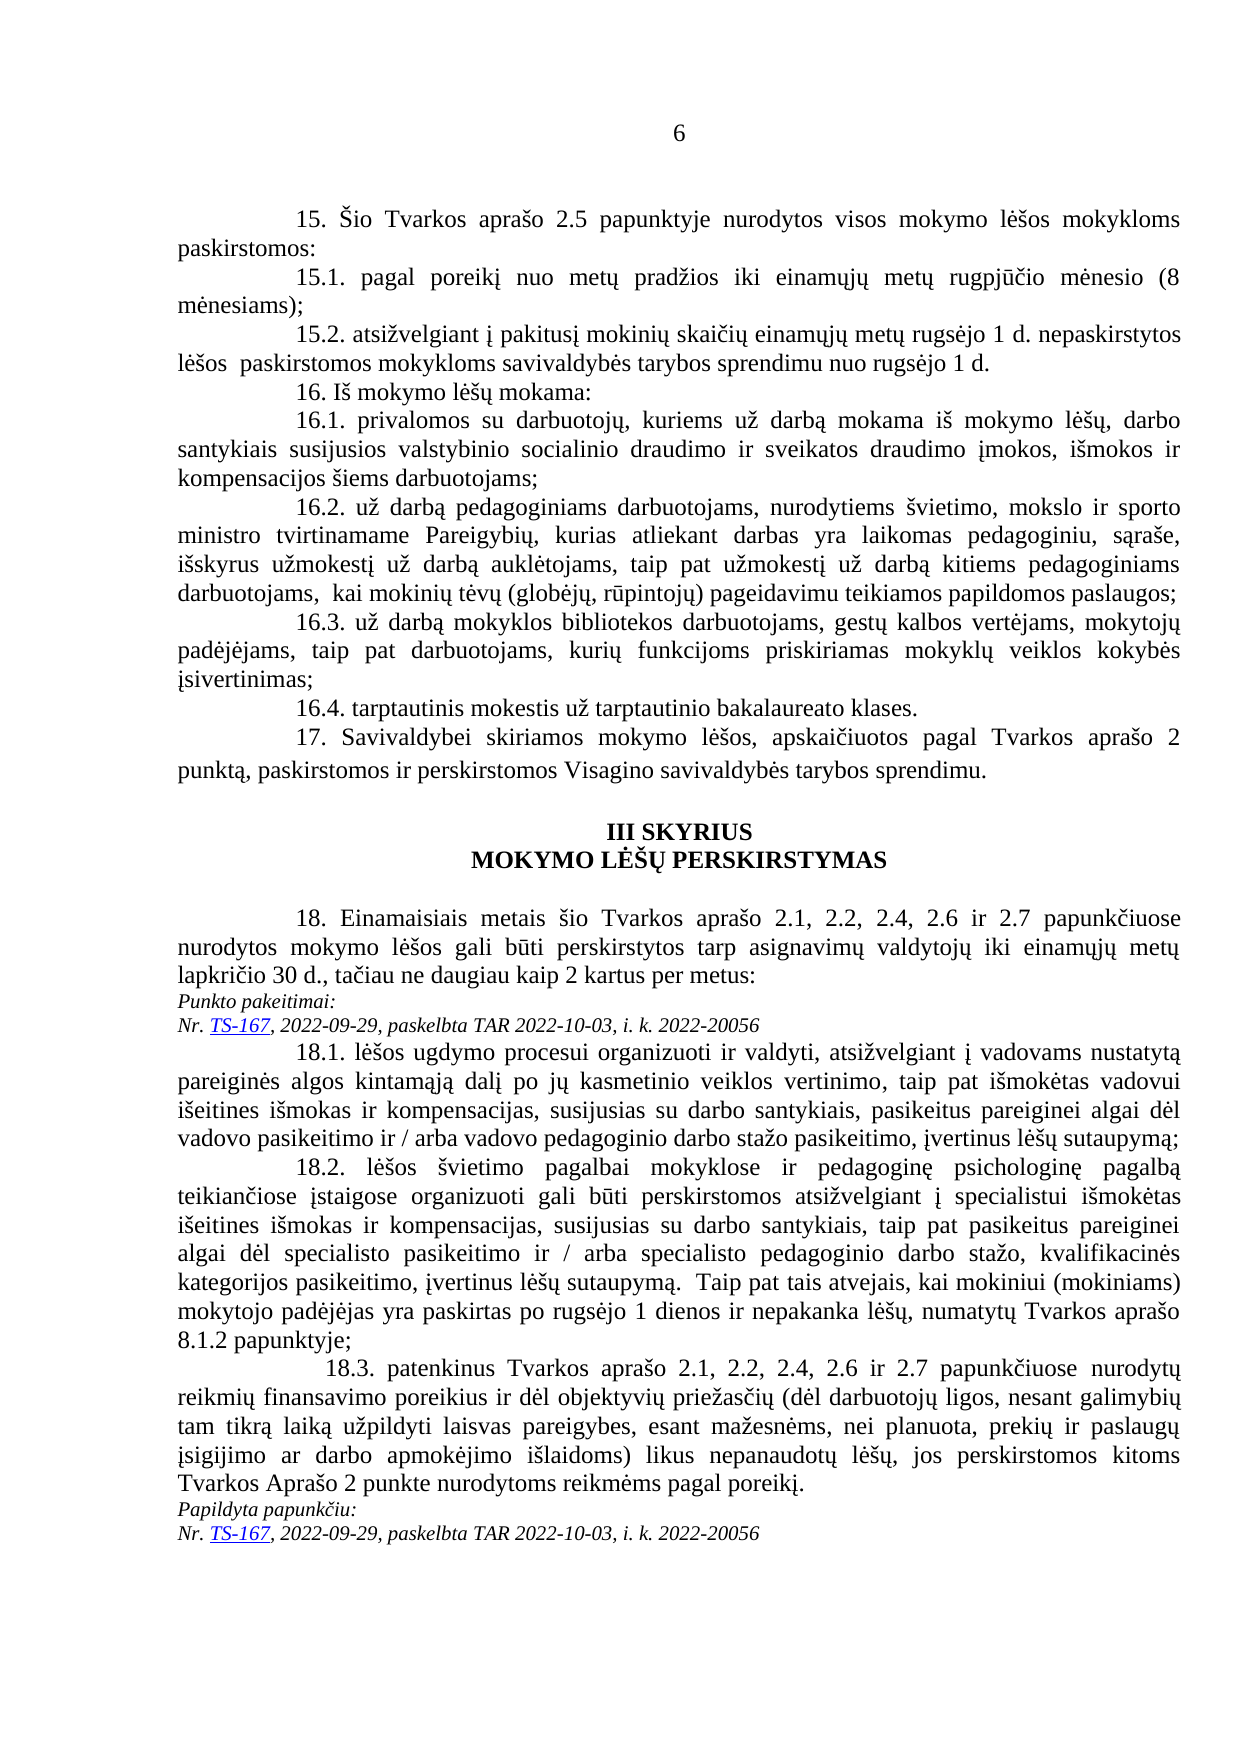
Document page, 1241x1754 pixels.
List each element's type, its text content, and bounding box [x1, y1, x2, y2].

text 15.1. pagal poreikį nuo metų pradžios iki einamųjų metų rugpjūčio mėnesio (8 mėnesiams); [177, 262, 1181, 319]
text Papildyta papunkčiu: [177, 1497, 1181, 1521]
text 16. Iš mokymo lėšų mokama: [177, 377, 1181, 406]
text 16.3. už darbą mokyklos bibliotekos darbuotojams, gestų kalbos vertėjams, mokytojų padėjėjams, taip pat darbuotojams, kurių funkcijoms priskiriamas mokyklų veiklos kokybės įsivertinimas; [177, 607, 1181, 693]
text 15.2. atsižvelgiant į pakitusį mokinių skaičių einamųjų metų rugsėjo 1 d. nepaskirstytos lėšos paskirstomos mokykloms savivaldybės tarybos sprendimu nuo rugsėjo 1 d. [177, 319, 1181, 377]
text 18.2. lėšos švietimo pagalbai mokyklose ir pedagoginę psichologinę pagalbą teikiančiose įstaigose organizuoti gali būti perskirstomos atsižvelgiant į specialistui išmokėtas išeitines išmokas ir kompensacijas, susijusias su darbo santykiais, taip pat pasikeitus pareiginei algai dėl specialisto pasikeitimo ir / arba specialisto pedagoginio darbo stažo, kvalifikacinės kategorijos pasikeitimo, įvertinus lėšų sutaupymą. Taip pat tais atvejais, kai mokiniui (mokiniams) mokytojo padėjėjas yra paskirtas po rugsėjo 1 dienos ir nepakanka lėšų, numatytų Tvarkos aprašo 8.1.2 papunktyje; [177, 1152, 1181, 1353]
text III SKYRIUS [177, 817, 1181, 845]
text 18.3. patenkinus Tvarkos aprašo 2.1, 2.2, 2.4, 2.6 ir 2.7 papunkčiuose nurodytų reikmių finansavimo poreikius ir dėl objektyvių priežasčių (dėl darbuotojų ligos, nesant galimybių tam tikrą laiką užpildyti laisvas pareigybes, esant mažesnėms, nei planuota, prekių ir paslaugų įsigijimo ar darbo apmokėjimo išlaidoms) likus nepanaudotų lėšų, jos perskirstomos kitoms Tvarkos Aprašo 2 punkte nurodytoms reikmėms pagal poreikį. [177, 1353, 1181, 1497]
text 17. Savivaldybei skiriamos mokymo lėšos, apskaičiuotos pagal Tvarkos aprašo 2 punktą, paskirstomos ir perskirstomos Visagino savivaldybės tarybos sprendimu. [177, 722, 1181, 784]
text MOKYMO LĖŠŲ PERSKIRSTYMAS [177, 845, 1181, 874]
text Nr. TS-167, 2022-09-29, paskelbta TAR 2022-10-03, i. k. 2022-20056 [177, 1013, 1181, 1037]
text 15. Šio Tvarkos aprašo 2.5 papunktyje nurodytos visos mokymo lėšos mokykloms paskirstomos: [177, 204, 1181, 262]
text 16.1. privalomos su darbuotojų, kuriems už darbą mokama iš mokymo lėšų, darbo santykiais susijusios valstybinio socialinio draudimo ir sveikatos draudimo įmokos, išmokos ir kompensacijos šiems darbuotojams; [177, 406, 1181, 492]
text 18.1. lėšos ugdymo procesui organizuoti ir valdyti, atsižvelgiant į vadovams nustatytą pareiginės algos kintamąją dalį po jų kasmetinio veiklos vertinimo, taip pat išmokėtas vadovui išeitines išmokas ir kompensacijas, susijusias su darbo santykiais, pasikeitus pareiginei algai dėl vadovo pasikeitimo ir / arba vadovo pedagoginio darbo stažo pasikeitimo, įvertinus lėšų sutaupymą; [177, 1037, 1181, 1152]
text 18. Einamaisiais metais šio Tvarkos aprašo 2.1, 2.2, 2.4, 2.6 ir 2.7 papunkčiuose nurodytos mokymo lėšos gali būti perskirstytos tarp asignavimų valdytojų iki einamųjų metų lapkričio 30 d., tačiau ne daugiau kaip 2 kartus per metus: [177, 903, 1181, 989]
text Nr. TS-167, 2022-09-29, paskelbta TAR 2022-10-03, i. k. 2022-20056 [177, 1521, 1181, 1545]
text Punkto pakeitimai: [177, 989, 1181, 1013]
text 16.2. už darbą pedagoginiams darbuotojams, nurodytiems švietimo, mokslo ir sporto ministro tvirtinamame Pareigybių, kurias atliekant darbas yra laikomas pedagoginiu, sąraše, išskyrus užmokestį už darbą auklėtojams, taip pat užmokestį už darbą kitiems pedagoginiams darbuotojams, kai mokinių tėvų (globėjų, rūpintojų) pageidavimu teikiamos papildomos paslaugos; [177, 492, 1181, 607]
text 16.4. tarptautinis mokestis už tarptautinio bakalaureato klases. [177, 693, 1181, 722]
